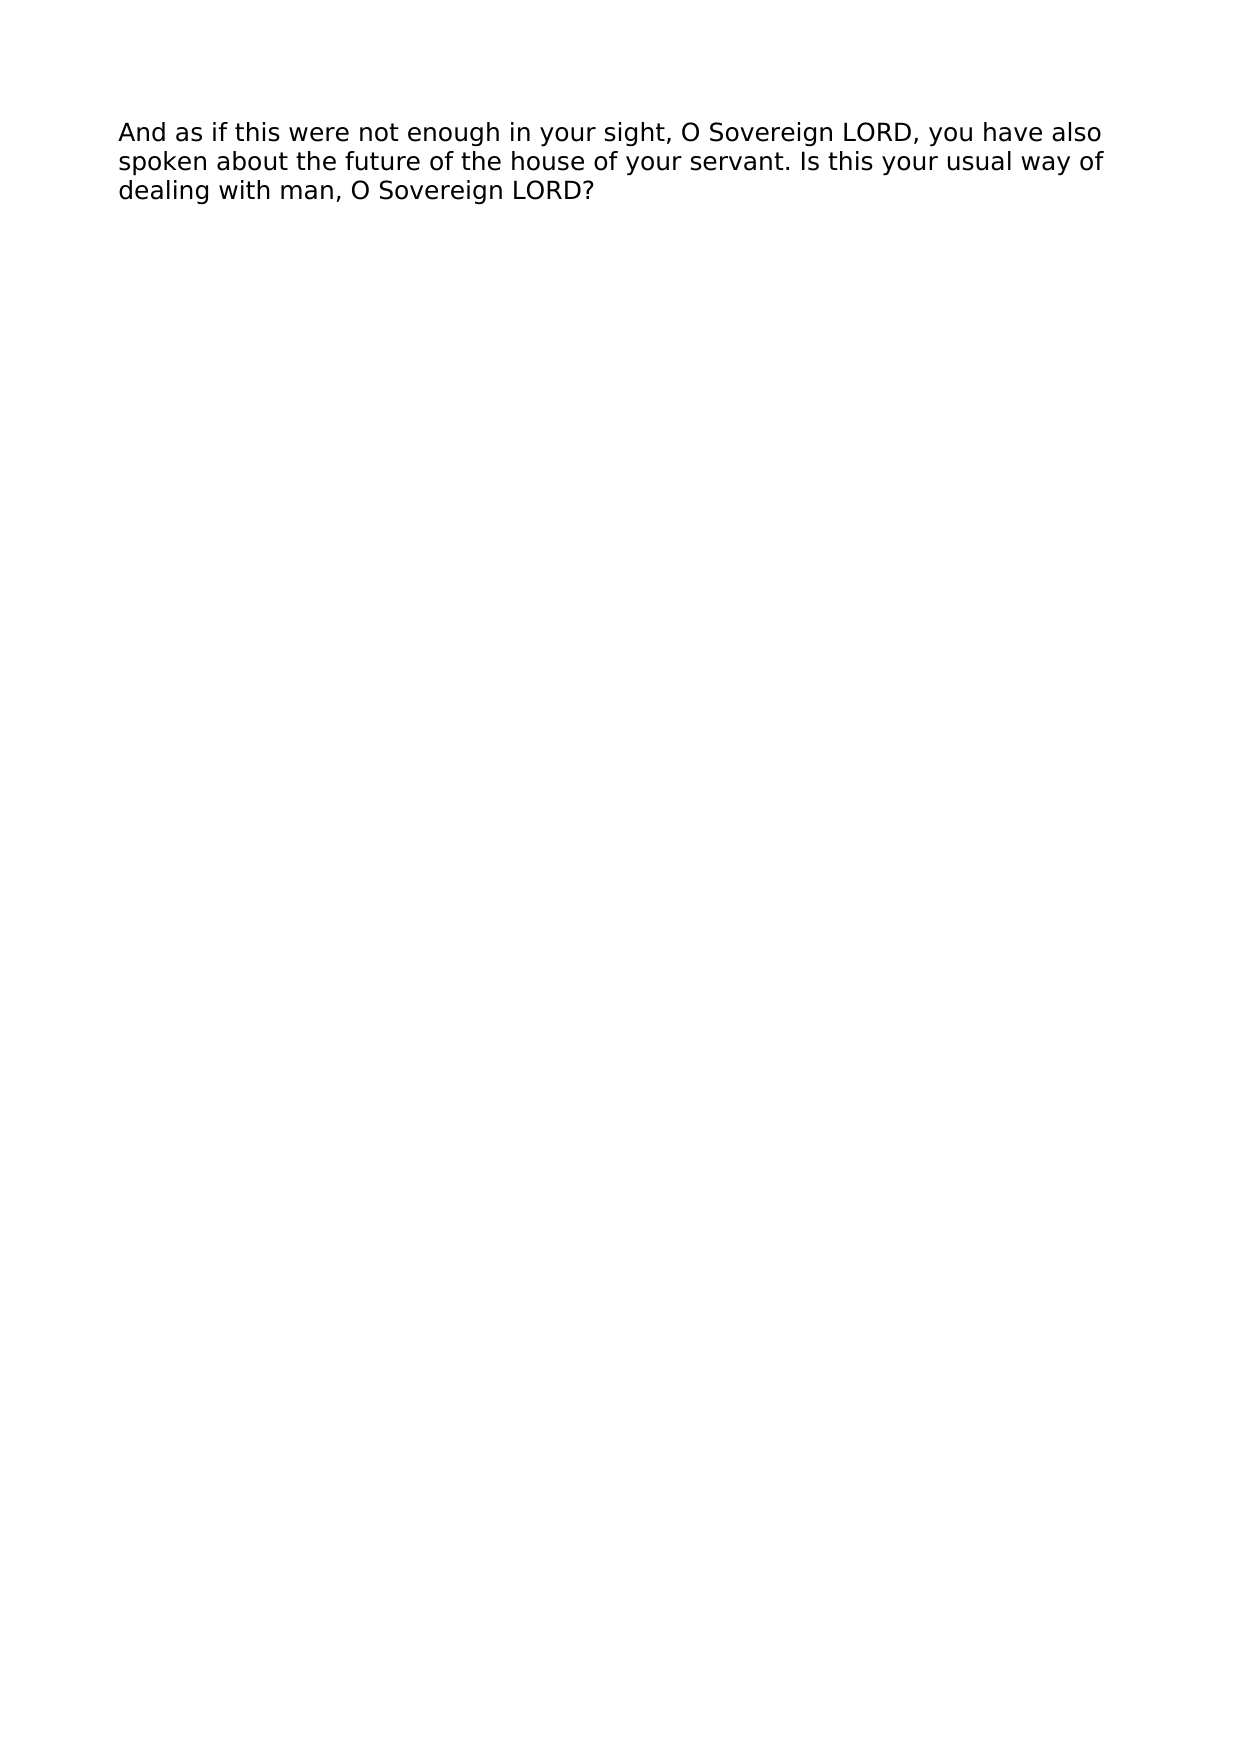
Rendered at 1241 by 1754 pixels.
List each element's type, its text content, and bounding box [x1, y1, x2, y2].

text And as if this were not enough in your sight, O Sovereign LORD, you have also spoken about the future of the house of your servant. Is this your usual way of dealing with man, O Sovereign LORD? [118, 118, 1122, 206]
